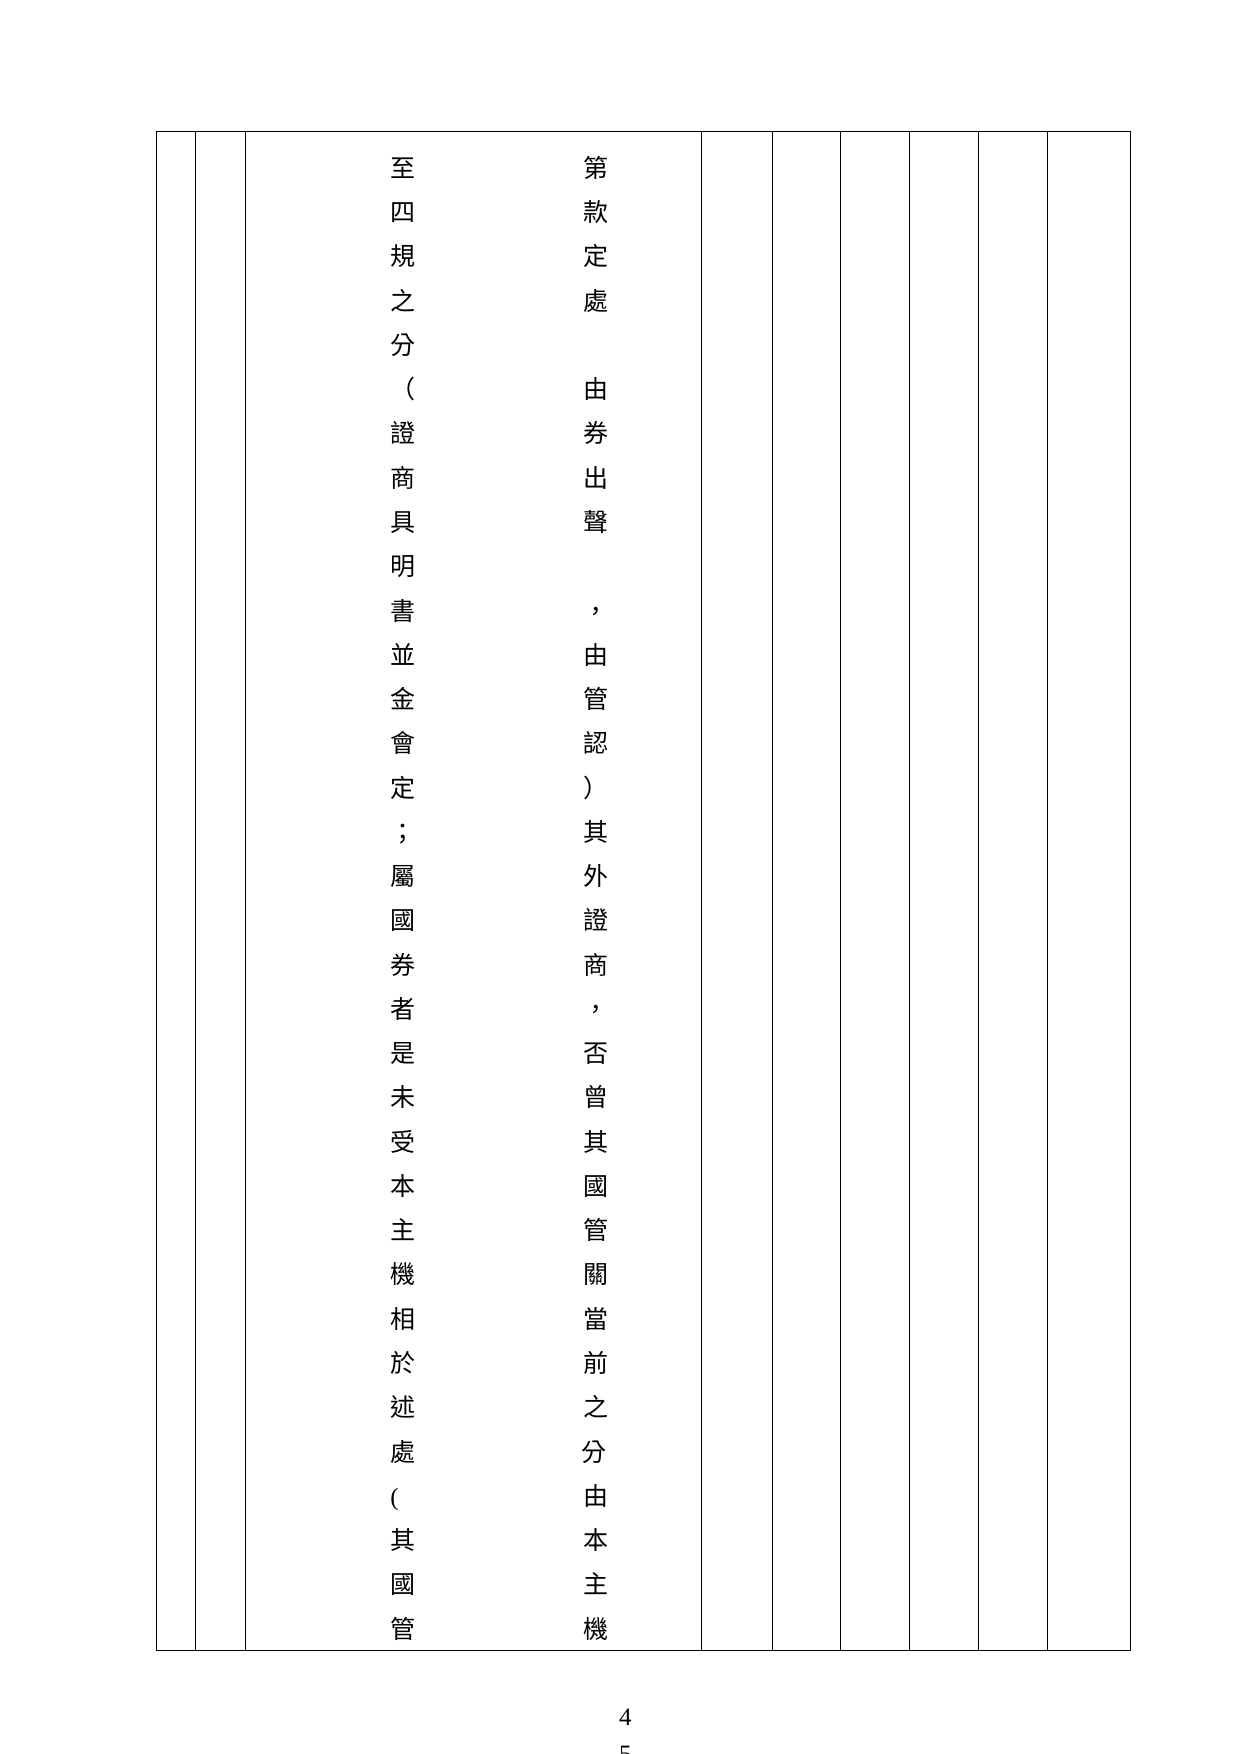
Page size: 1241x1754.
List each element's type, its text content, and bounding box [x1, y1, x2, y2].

table_cell [979, 132, 1047, 1649]
table_cell [702, 132, 772, 1649]
table_cell [196, 132, 245, 1649]
table_cell [773, 132, 840, 1649]
table_cell [841, 132, 909, 1649]
table_cell 至第四款規定之處分（由證券商出具聲明書，並由金管會認定）；其屬外國證券商者，是否未曾受其本國主管機關相當於前述之處分(由其本國主管機 [246, 132, 701, 1649]
table_cell [910, 132, 978, 1649]
table_cell [157, 132, 195, 1649]
table_cell [1048, 132, 1130, 1649]
